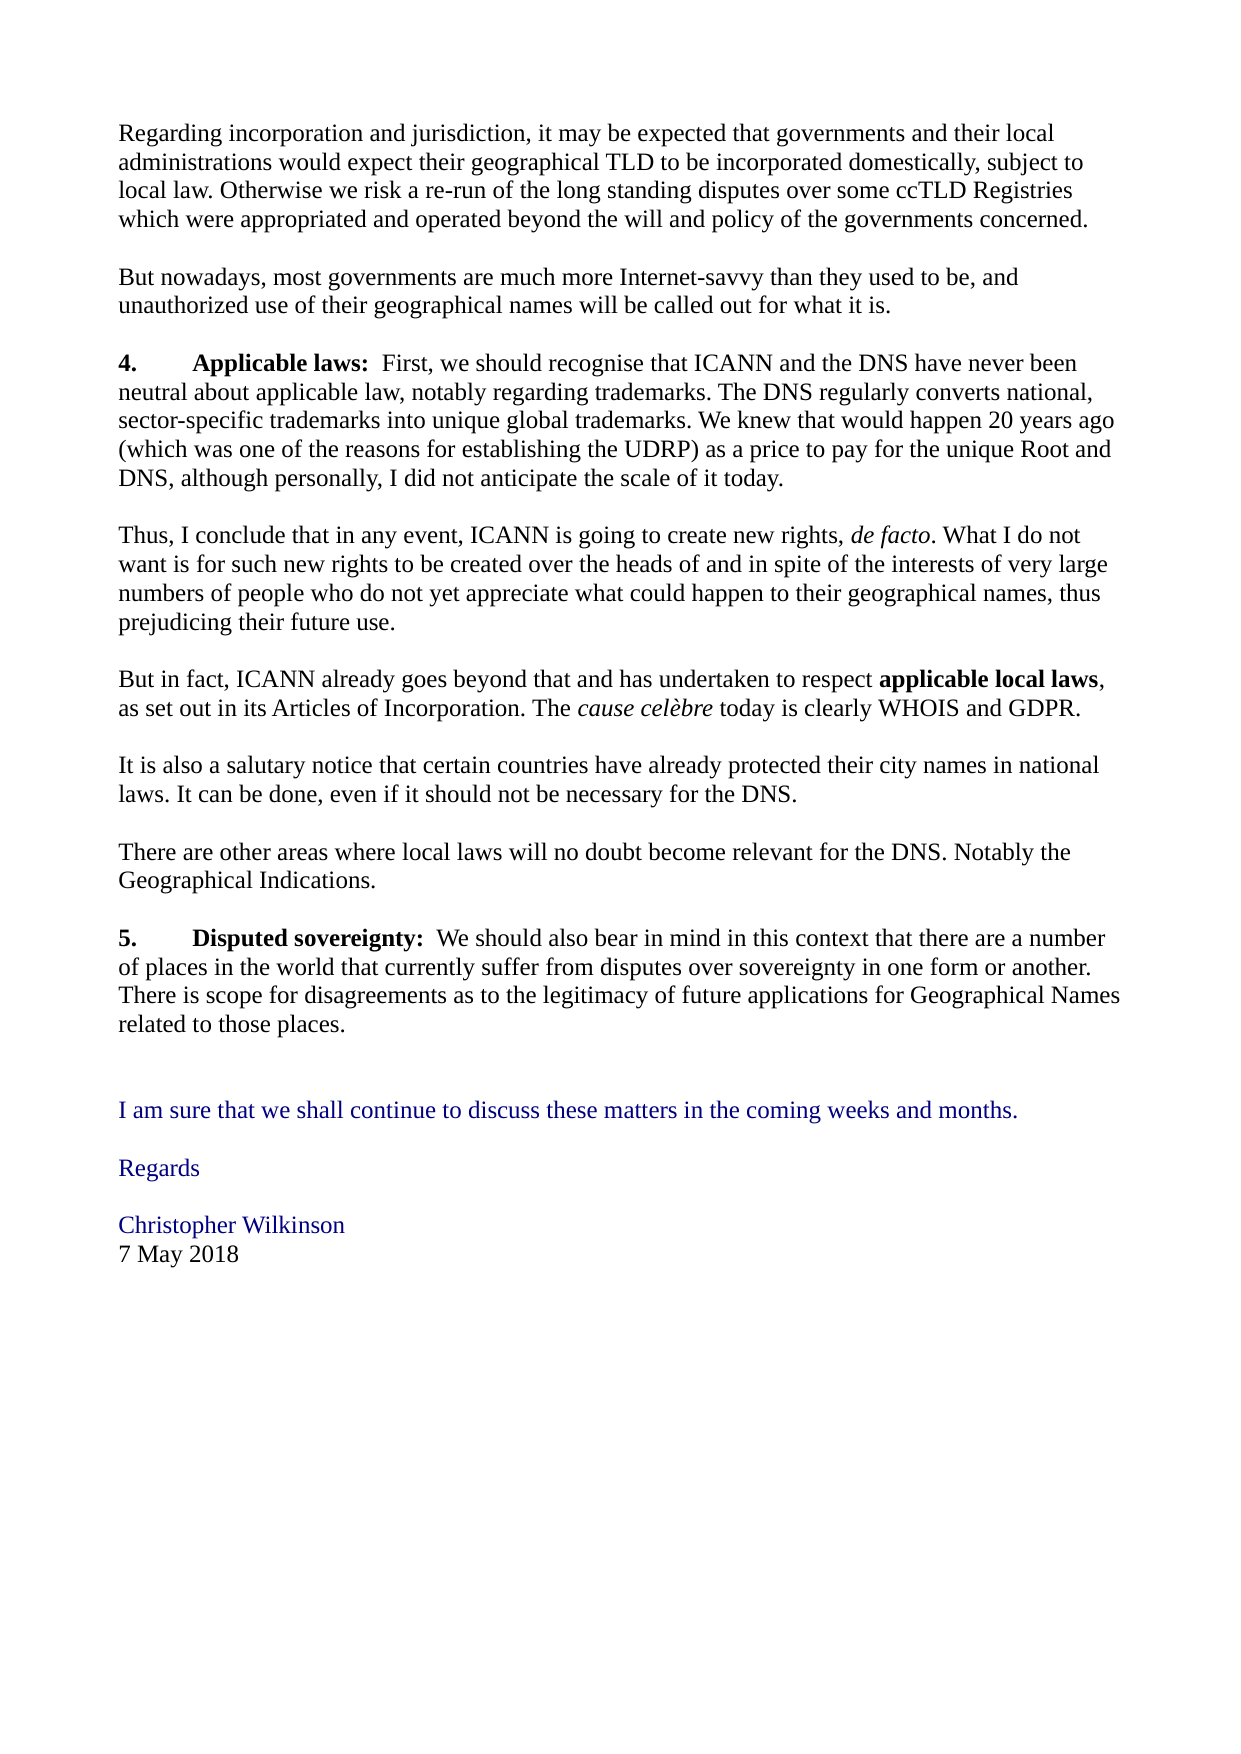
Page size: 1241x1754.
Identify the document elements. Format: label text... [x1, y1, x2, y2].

text Regarding incorporation and jurisdiction, it may be expected that governments and their local administrations would expect their geographical TLD to be incorporated domestically, subject to local law. Otherwise we risk a re-run of the long standing disputes over some ccTLD Registries which were appropriated and operated beyond the will and policy of the governments concerned. But nowadays, most governments are much more Internet-savvy than they used to be, and unauthorized use of their geographical names will be called out for what it is. 4. Applicable laws: First, we should recognise that ICANN and the DNS have never been neutral about applicable law, notably regarding trademarks. The DNS regularly converts national, sector-specific trademarks into unique global trademarks. We knew that would happen 20 years ago (which was one of the reasons for establishing the UDRP) as a price to pay for the unique Root and DNS, although personally, I did not anticipate the scale of it today. Thus, I conclude that in any event, ICANN is going to create new rights, de facto. What I do not want is for such new rights to be created over the heads of and in spite of the interests of very large numbers of people who do not yet appreciate what could happen to their geographical names, thus prejudicing their future use. But in fact, ICANN already goes beyond that and has undertaken to respect applicable local laws, as set out in its Articles of Incorporation. The cause celèbre today is clearly WHOIS and GDPR. [118, 118, 1122, 751]
text Christopher Wilkinson [118, 1211, 1122, 1239]
text 7 May 2018 [118, 1239, 1122, 1268]
text 5. Disputed sovereignty: We should also bear in mind in this context that there are a number of places in the world that currently suffer from disputes over sovereignty in one form or another. There is scope for disagreements as to the legitimacy of future applications for Geographical Names related to those places. I am sure that we shall continue to discuss these matters in the coming weeks and months. [118, 923, 1122, 1124]
text Regards [118, 1124, 1122, 1182]
text It is also a salutary notice that certain countries have already protected their city names in national laws. It can be done, even if it should not be necessary for the DNS. There are other areas where local laws will no doubt become relevant for the DNS. Notably the Geographical Indications. [118, 751, 1122, 894]
